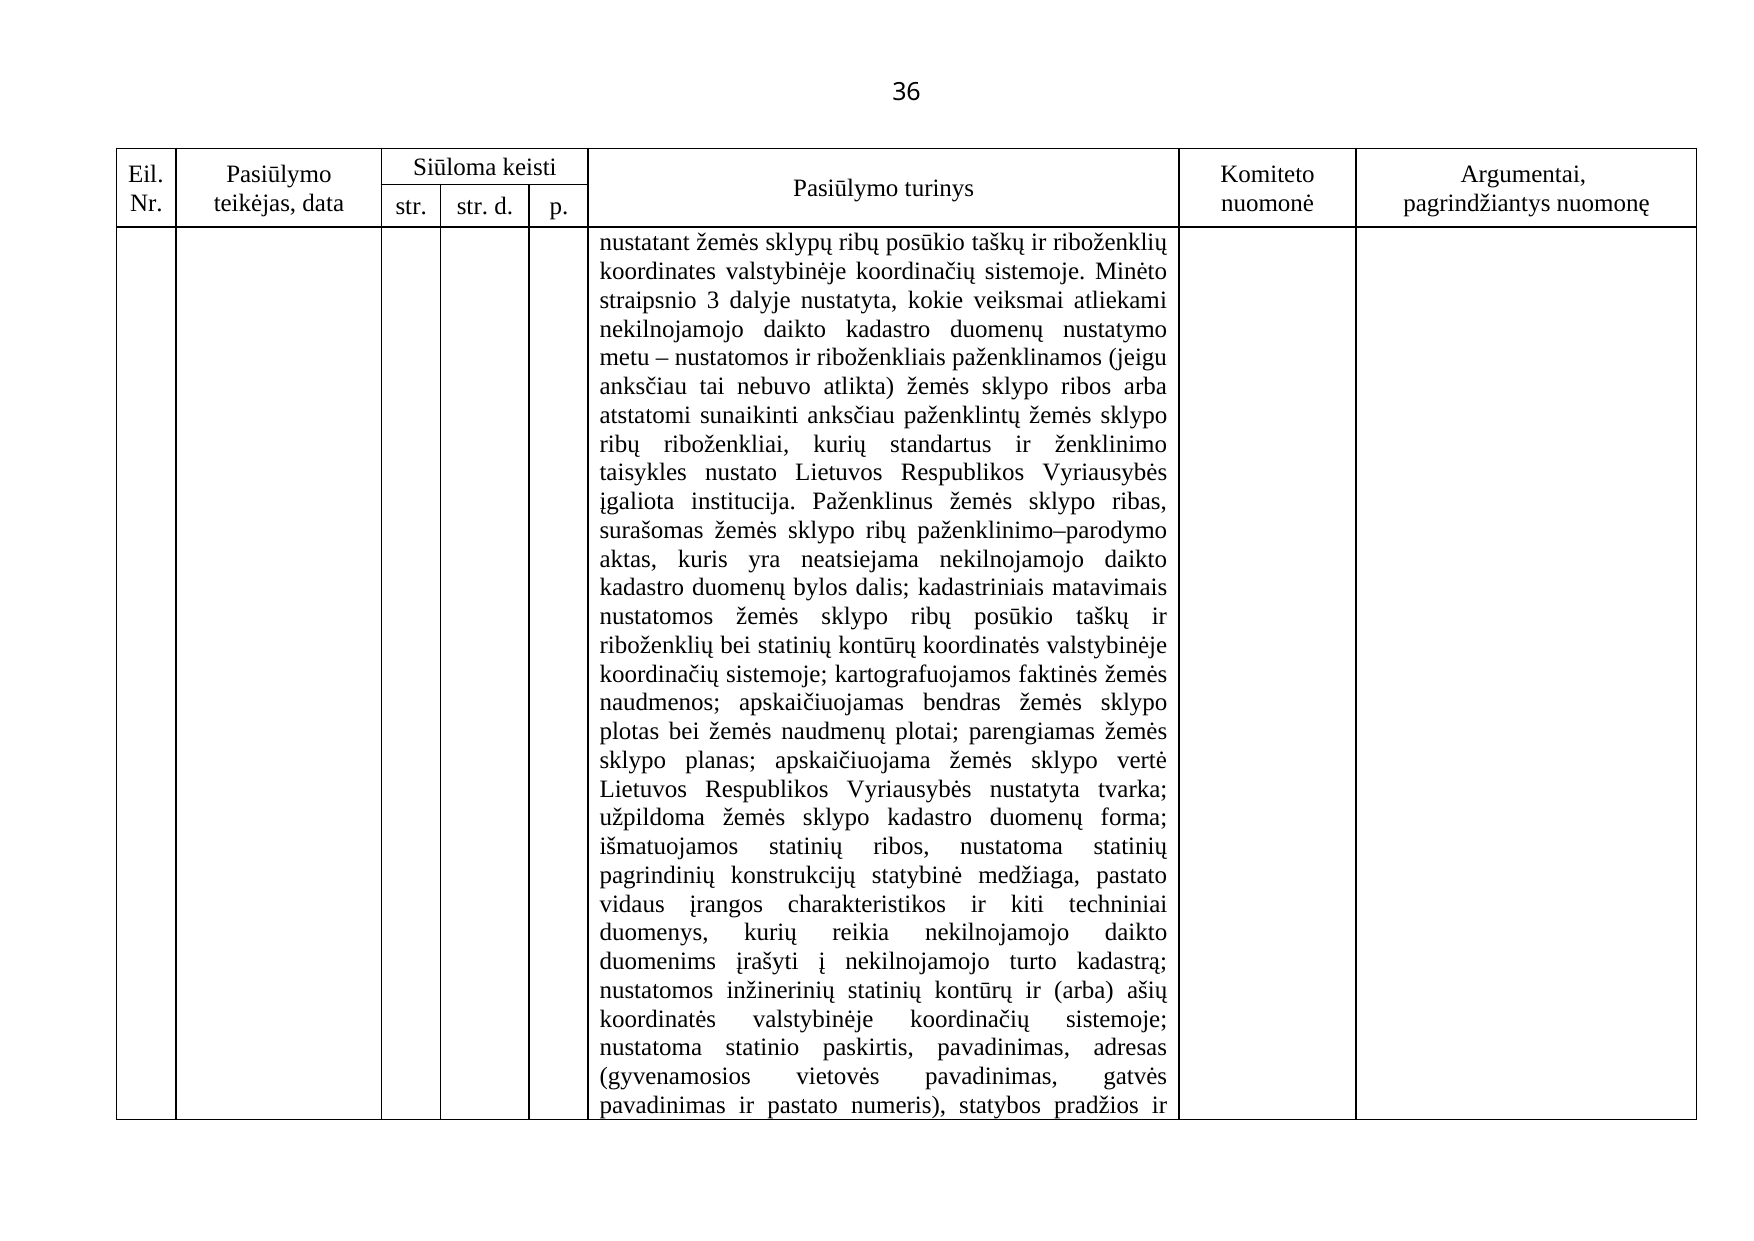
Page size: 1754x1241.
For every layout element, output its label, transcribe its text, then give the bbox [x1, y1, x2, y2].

table_header Pasiūlymo turinys [589, 149, 1178, 226]
table_cell nustatant žemės sklypų ribų posūkio taškų ir riboženklių koordinates valstybinėje koordinačių sistemoje. Minėto straipsnio 3 dalyje nustatyta, kokie veiksmai atliekami nekilnojamojo daikto kadastro duomenų nustatymo metu – nustatomos ir riboženkliais paženklinamos (jeigu anksčiau tai nebuvo atlikta) žemės sklypo ribos arba atstatomi sunaikinti anksčiau paženklintų žemės sklypo ribų riboženkliai, kurių standartus ir ženklinimo taisykles nustato Lietuvos Respublikos Vyriausybės įgaliota institucija. Paženklinus žemės sklypo ribas, surašomas žemės sklypo ribų paženklinimo–parodymo aktas, kuris yra neatsiejama nekilnojamojo daikto kadastro duomenų bylos dalis; kadastriniais matavimais nustatomos žemės sklypo ribų posūkio taškų ir riboženklių bei statinių kontūrų koordinatės valstybinėje koordinačių sistemoje; kartografuojamos faktinės žemės naudmenos; apskaičiuojamas bendras žemės sklypo plotas bei žemės naudmenų plotai; parengiamas žemės sklypo planas; apskaičiuojama žemės sklypo vertė Lietuvos Respublikos Vyriausybės nustatyta tvarka; užpildoma žemės sklypo kadastro duomenų forma; išmatuojamos statinių ribos, nustatoma statinių pagrindinių konstrukcijų statybinė medžiaga, pastato vidaus įrangos charakteristikos ir kiti techniniai duomenys, kurių reikia nekilnojamojo daikto duomenims įrašyti į nekilnojamojo turto kadastrą; nustatomos inžinerinių statinių kontūrų ir (arba) ašių koordinatės valstybinėje koordinačių sistemoje; nustatoma statinio paskirtis, pavadinimas, adresas (gyvenamosios vietovės pavadinimas, gatvės pavadinimas ir pastato numeris), statybos pradžios ir [589, 228, 1178, 1119]
table_cell [177, 228, 381, 1119]
table_cell [1180, 228, 1355, 1119]
table_cell [441, 228, 528, 1119]
table_cell str. [382, 185, 440, 226]
table_cell p. [530, 185, 587, 226]
table_cell str. d. [441, 185, 528, 226]
table_header Siūloma keisti [382, 149, 587, 183]
table_cell [1357, 228, 1696, 1119]
table_header Eil. Nr. [117, 149, 175, 226]
table_cell [530, 228, 587, 1119]
table_cell [117, 228, 175, 1119]
table_header Pasiūlymo teikėjas, data [177, 149, 381, 226]
table_cell [382, 228, 440, 1119]
table_header Komiteto nuomonė [1180, 149, 1355, 226]
table_header Argumentai, pagrindžiantys nuomonę [1357, 149, 1696, 226]
